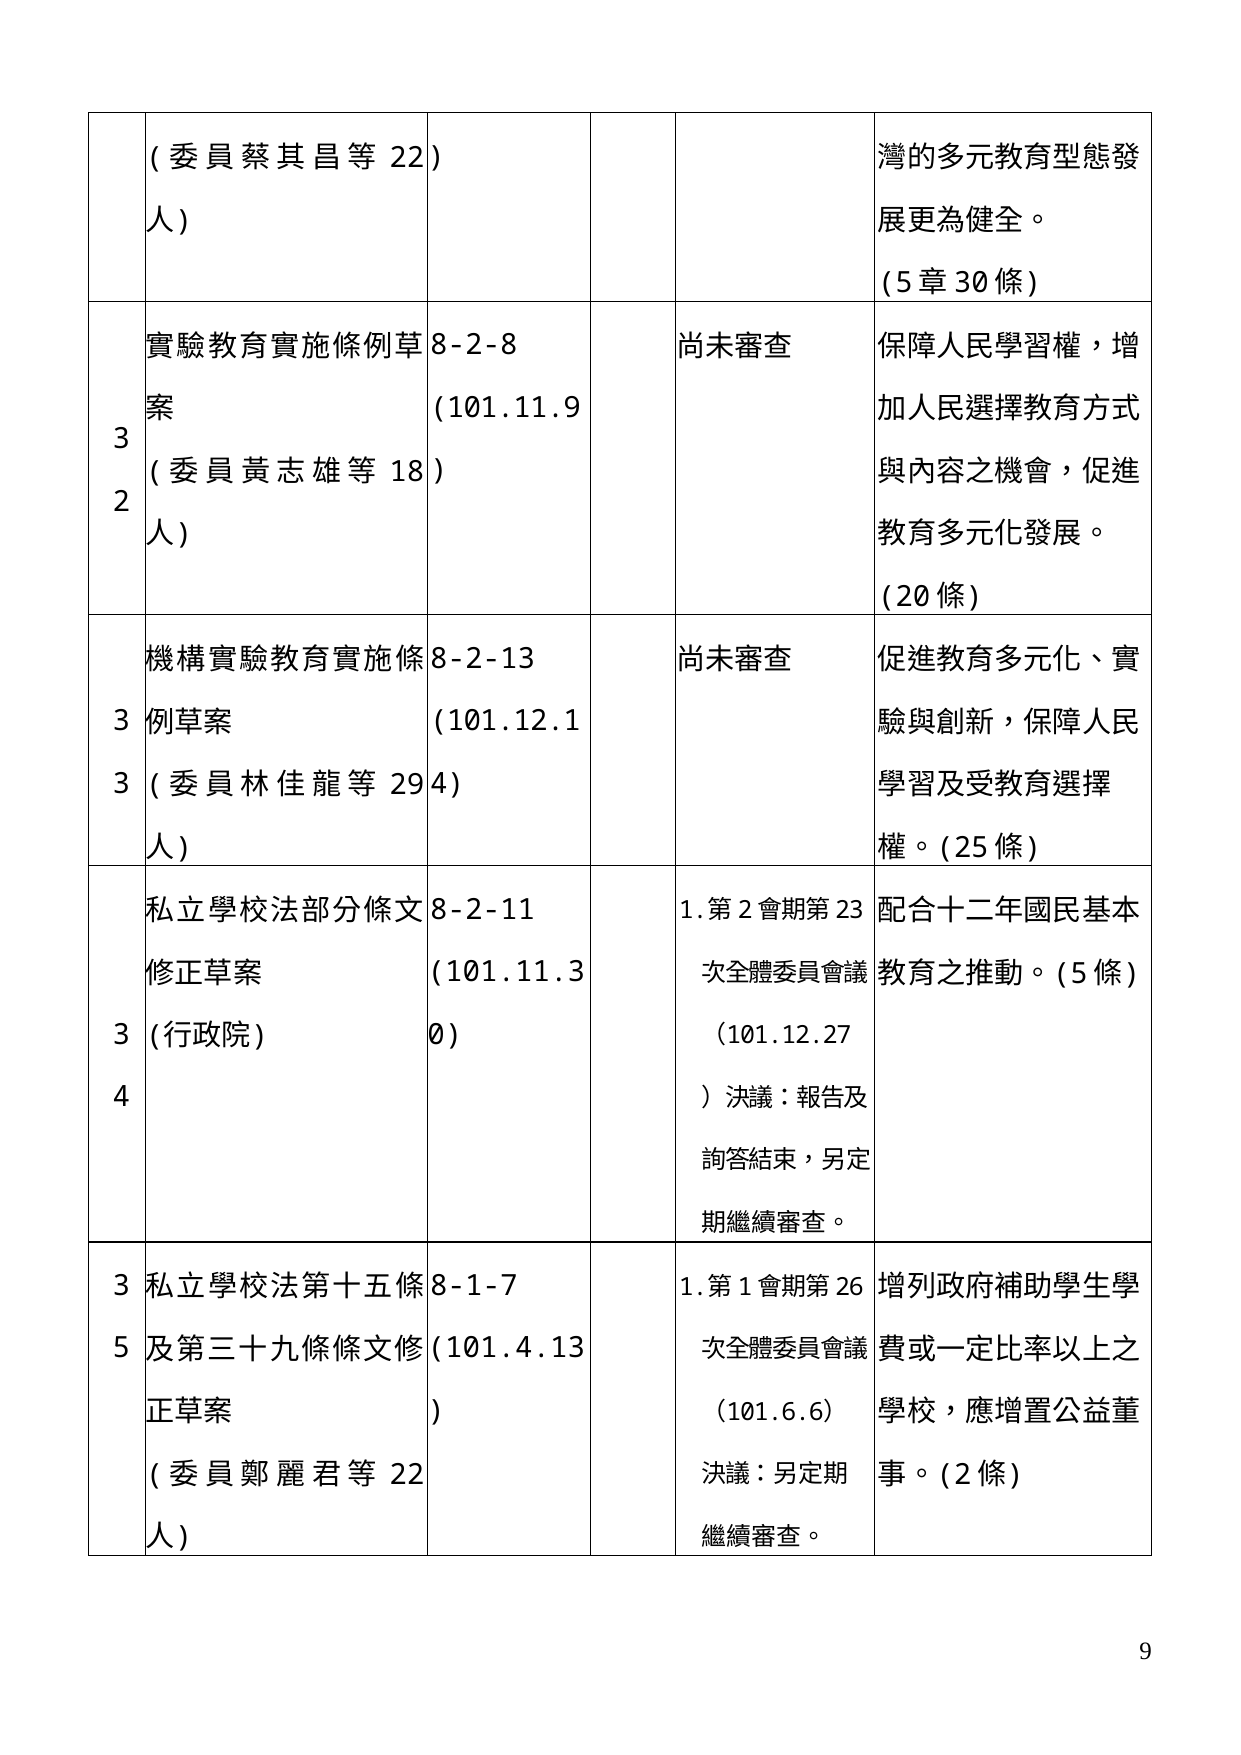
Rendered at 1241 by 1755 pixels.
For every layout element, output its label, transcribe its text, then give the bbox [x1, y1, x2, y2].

table_cell [89, 615, 145, 865]
table_cell 8-2-13 (101.12.14) [428, 615, 590, 865]
table_cell ) [428, 113, 590, 301]
table_cell 促進教育多元化、實驗與創新，保障人民學習及受教育選擇權。(25條) [875, 615, 1151, 865]
table_cell 尚未審查 [676, 302, 874, 614]
table_cell 灣的多元教育型態發展更為健全。 (5章30條) [875, 113, 1151, 301]
table_cell [89, 866, 145, 1241]
table_cell 1.第1會期第26次全體委員會議（101.6.6）決議：另定期繼續審查。 [676, 1243, 874, 1555]
table_cell [89, 302, 145, 614]
table_cell 8-2-11 (101.11.30) [428, 866, 590, 1241]
table_cell 8-2-8 (101.11.9) [428, 302, 590, 614]
table_cell [591, 615, 675, 865]
table_cell [89, 113, 145, 301]
table_cell 尚未審查 [676, 615, 874, 865]
table_cell [591, 113, 675, 301]
table_cell [591, 866, 675, 1241]
table_cell 配合十二年國民基本教育之推動。(5條) [875, 866, 1151, 1241]
table_cell [591, 1243, 675, 1555]
table_cell 實驗教育實施條例草案 (委員黃志雄等18人) [146, 302, 427, 614]
table_cell 保障人民學習權，增加人民選擇教育方式與內容之機會，促進教育多元化發展。 (20條) [875, 302, 1151, 614]
table_cell 增列政府補助學生學費或一定比率以上之學校，應增置公益董事。(2條) [875, 1243, 1151, 1555]
table_cell 8-1-7 (101.4.13) [428, 1243, 590, 1555]
table_cell 私立學校法第十五條及第三十九條條文修正草案 (委員鄭麗君等22人) [146, 1243, 427, 1555]
table_cell 機構實驗教育實施條例草案 (委員林佳龍等29人) [146, 615, 427, 865]
table_cell 私立學校法部分條文修正草案 (行政院) [146, 866, 427, 1241]
table_cell [89, 1243, 145, 1555]
table_cell (委員蔡其昌等22人) [146, 113, 427, 301]
table_cell [591, 302, 675, 614]
table_cell [676, 113, 874, 301]
table_cell 1.第2會期第23次全體委員會議（101.12.27）決議：報告及詢答結束，另定期繼續審查。 [676, 866, 874, 1241]
